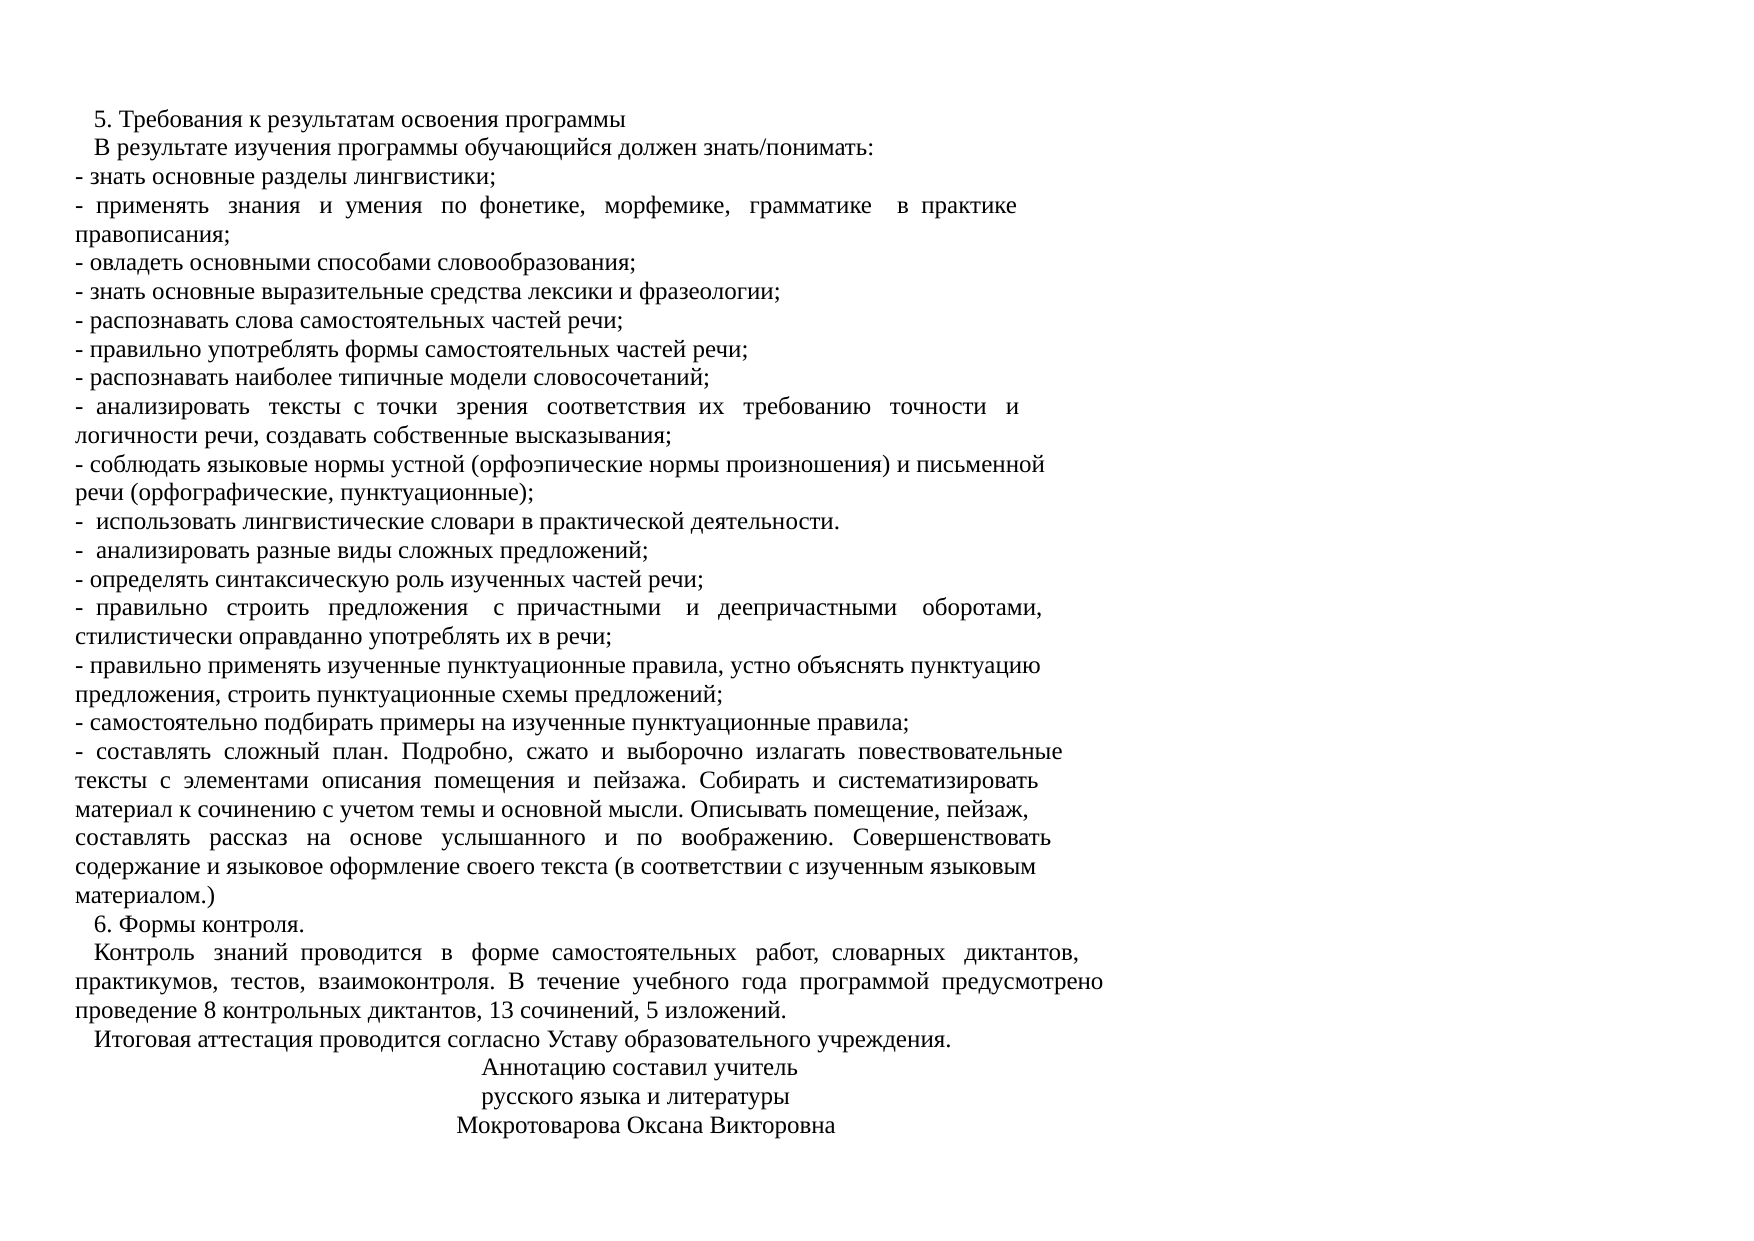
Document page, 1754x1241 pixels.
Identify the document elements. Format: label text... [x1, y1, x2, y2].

text Аннотацию составил учитель [75, 1052, 1679, 1081]
text 6. Формы контроля. [75, 909, 1679, 937]
text правописания; [75, 219, 1679, 247]
text материалом.) [75, 880, 1679, 909]
text составлять рассказ на основе услышанного и по воображению. Совершенствовать [75, 822, 1679, 851]
text 5. Требования к результатам освоения программы [75, 104, 1679, 132]
text содержание и языковое оформление своего текста (в соответствии с изученным языковым [75, 851, 1679, 880]
text Мокротоварова Оксана Викторовна [75, 1110, 1679, 1139]
text материал к сочинению с учетом темы и основной мысли. Описывать помещение, пейзаж, [75, 794, 1679, 822]
text - правильно употреблять формы самостоятельных частей речи; [75, 334, 1679, 362]
text стилистически оправданно употреблять их в речи; [75, 621, 1679, 650]
text - знать основные выразительные средства лексики и фразеологии; [75, 276, 1679, 305]
text логичности речи, создавать собственные высказывания; [75, 420, 1679, 449]
text - определять синтаксическую роль изученных частей речи; [75, 564, 1679, 592]
text проведение 8 контрольных диктантов, 13 сочинений, 5 изложений. [75, 995, 1679, 1024]
text русского языка и литературы [75, 1081, 1679, 1110]
text практикумов, тестов, взаимоконтроля. В течение учебного года программой предусмотрено [75, 966, 1679, 995]
text - распознавать наиболее типичные модели словосочетаний; [75, 362, 1679, 391]
text - анализировать тексты с точки зрения соответствия их требованию точности и [75, 391, 1679, 420]
text В результате изучения программы обучающийся должен знать/понимать: [75, 132, 1679, 161]
text - распознавать слова самостоятельных частей речи; [75, 305, 1679, 334]
text - самостоятельно подбирать примеры на изученные пунктуационные правила; [75, 707, 1679, 736]
text предложения, строить пунктуационные схемы предложений; [75, 679, 1679, 707]
text - овладеть основными способами словообразования; [75, 247, 1679, 276]
text - анализировать разные виды сложных предложений; [75, 535, 1679, 564]
text Итоговая аттестация проводится согласно Уставу образовательного учреждения. [75, 1024, 1679, 1052]
text - правильно строить предложения с причастными и деепричастными оборотами, [75, 592, 1679, 621]
text - соблюдать языковые нормы устной (орфоэпические нормы произношения) и письменной [75, 449, 1679, 477]
text Контроль знаний проводится в форме самостоятельных работ, словарных диктантов, [75, 937, 1679, 966]
text - применять знания и умения по фонетике, морфемике, грамматике в практике [75, 190, 1679, 219]
text - составлять сложный план. Подробно, сжато и выборочно излагать повествовательные [75, 736, 1679, 765]
text - использовать лингвистические словари в практической деятельности. [75, 506, 1679, 535]
text тексты с элементами описания помещения и пейзажа. Собирать и систематизировать [75, 765, 1679, 794]
text - правильно применять изученные пунктуационные правила, устно объяснять пунктуацию [75, 650, 1679, 679]
text речи (орфографические, пунктуационные); [75, 477, 1679, 506]
text - знать основные разделы лингвистики; [75, 161, 1679, 190]
